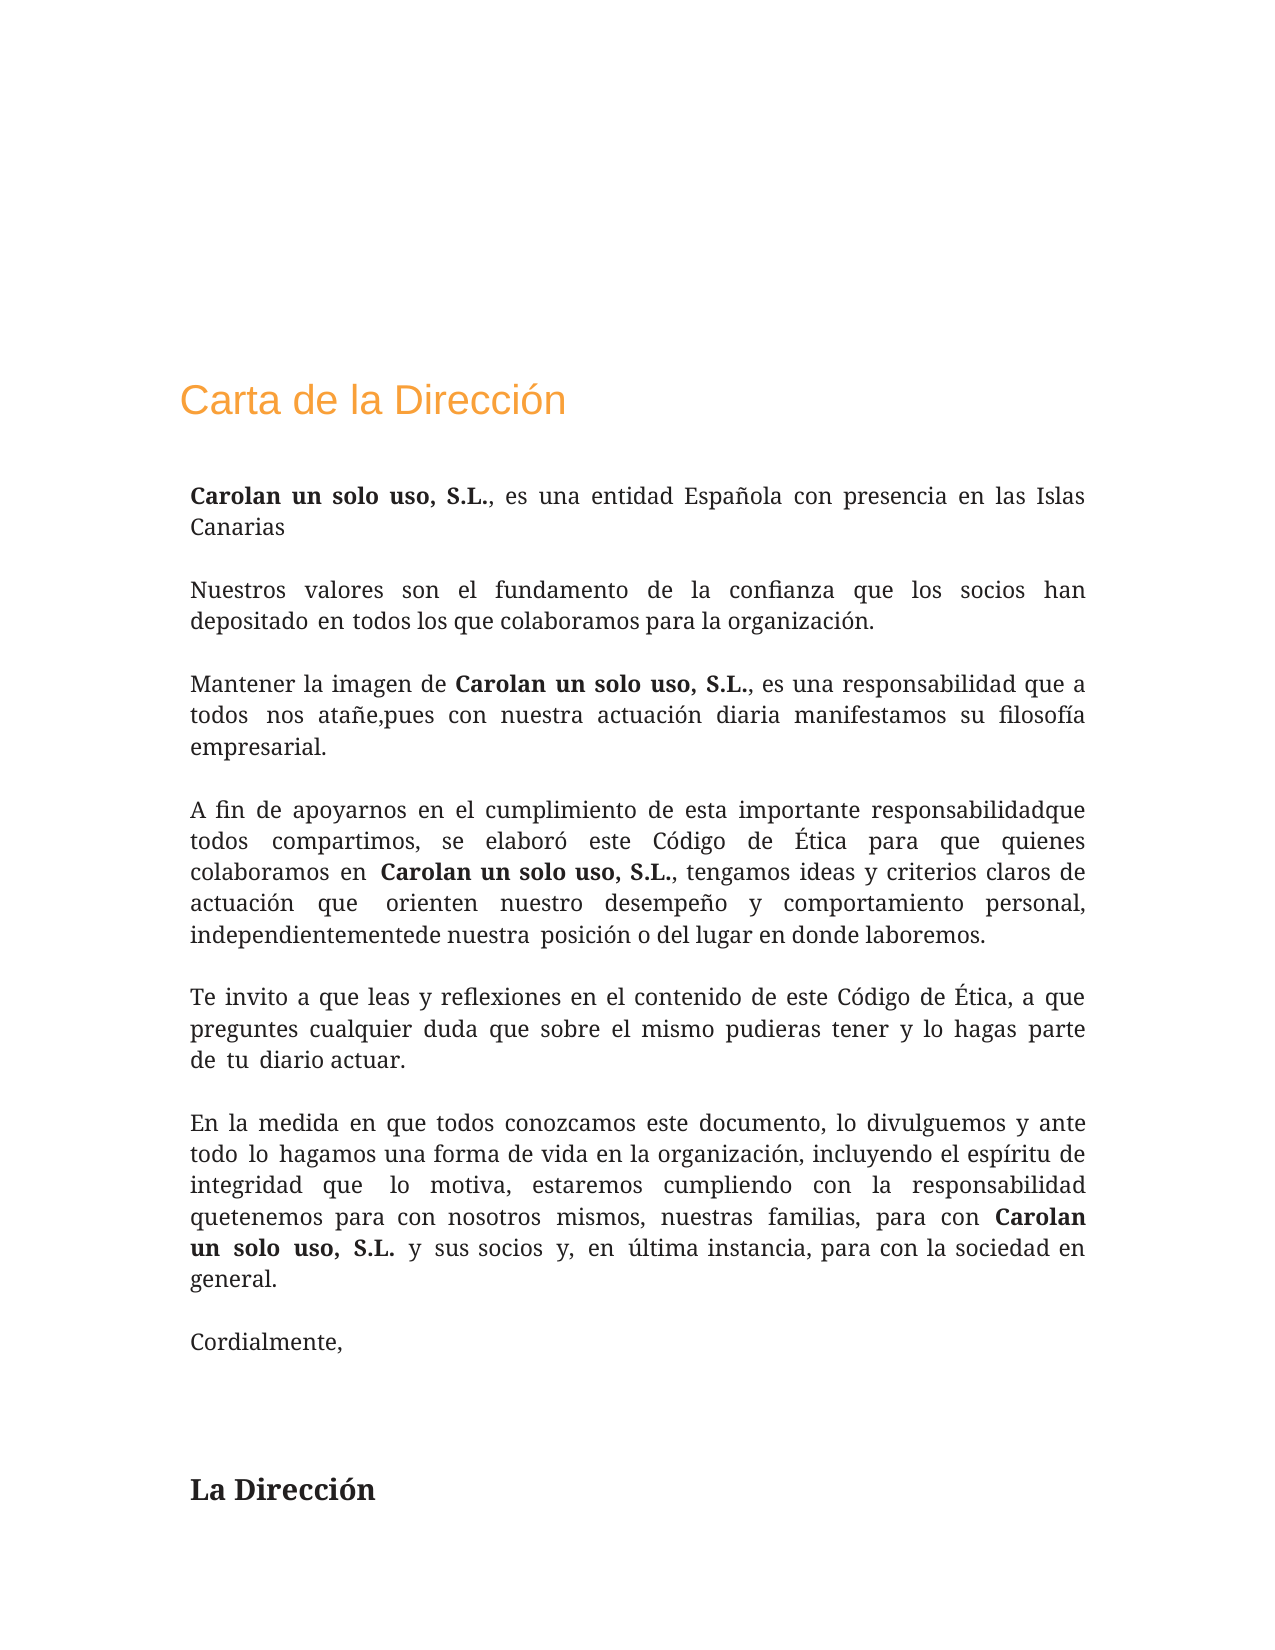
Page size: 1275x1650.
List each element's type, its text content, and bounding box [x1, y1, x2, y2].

text Te invito a que leas y reflexiones en el contenido de este Código de Ética, a que preguntes cualquier duda que sobre el mismo pudieras tener y lo hagas parte de tu diario actuar. [190, 981, 1086, 1075]
text Nuestros valores son el fundamento de la confianza que los socios han depositado en todos los que colaboramos para la organización. [190, 574, 1086, 636]
text Cordialmente, [190, 1326, 1098, 1357]
text Carolan un solo uso, S.L., es una entidad Española con presencia en las Islas Canarias [190, 479, 1086, 542]
text A fin de apoyarnos en el cumplimiento de esta importante responsabilidadque todos compartimos, se elaboró este Código de Ética para que quienes colaboramos en Carolan un solo uso, S.L., tengamos ideas y criterios claros de actuación que orienten nuestro desempeño y comportamiento personal, independientementede nuestra posición o del lugar en donde laboremos. [190, 793, 1086, 950]
text En la medida en que todos conozcamos este documento, lo divulguemos y ante todo lo hagamos una forma de vida en la organización, incluyendo el espíritu de integridad que lo motiva, estaremos cumpliendo con la responsabilidad quetenemos para con nosotros mismos, nuestras familias, para con Carolan un solo uso, S.L. y sus socios y, en última instancia, para con la sociedad en general. [190, 1107, 1086, 1294]
subtitle Carta de la Dirección [179, 376, 1098, 424]
text La Dirección [190, 1469, 1098, 1509]
text Mantener la imagen de Carolan un solo uso, S.L., es una responsabilidad que a todos nos atañe,pues con nuestra actuación diaria manifestamos su filosofía empresarial. [190, 668, 1086, 762]
